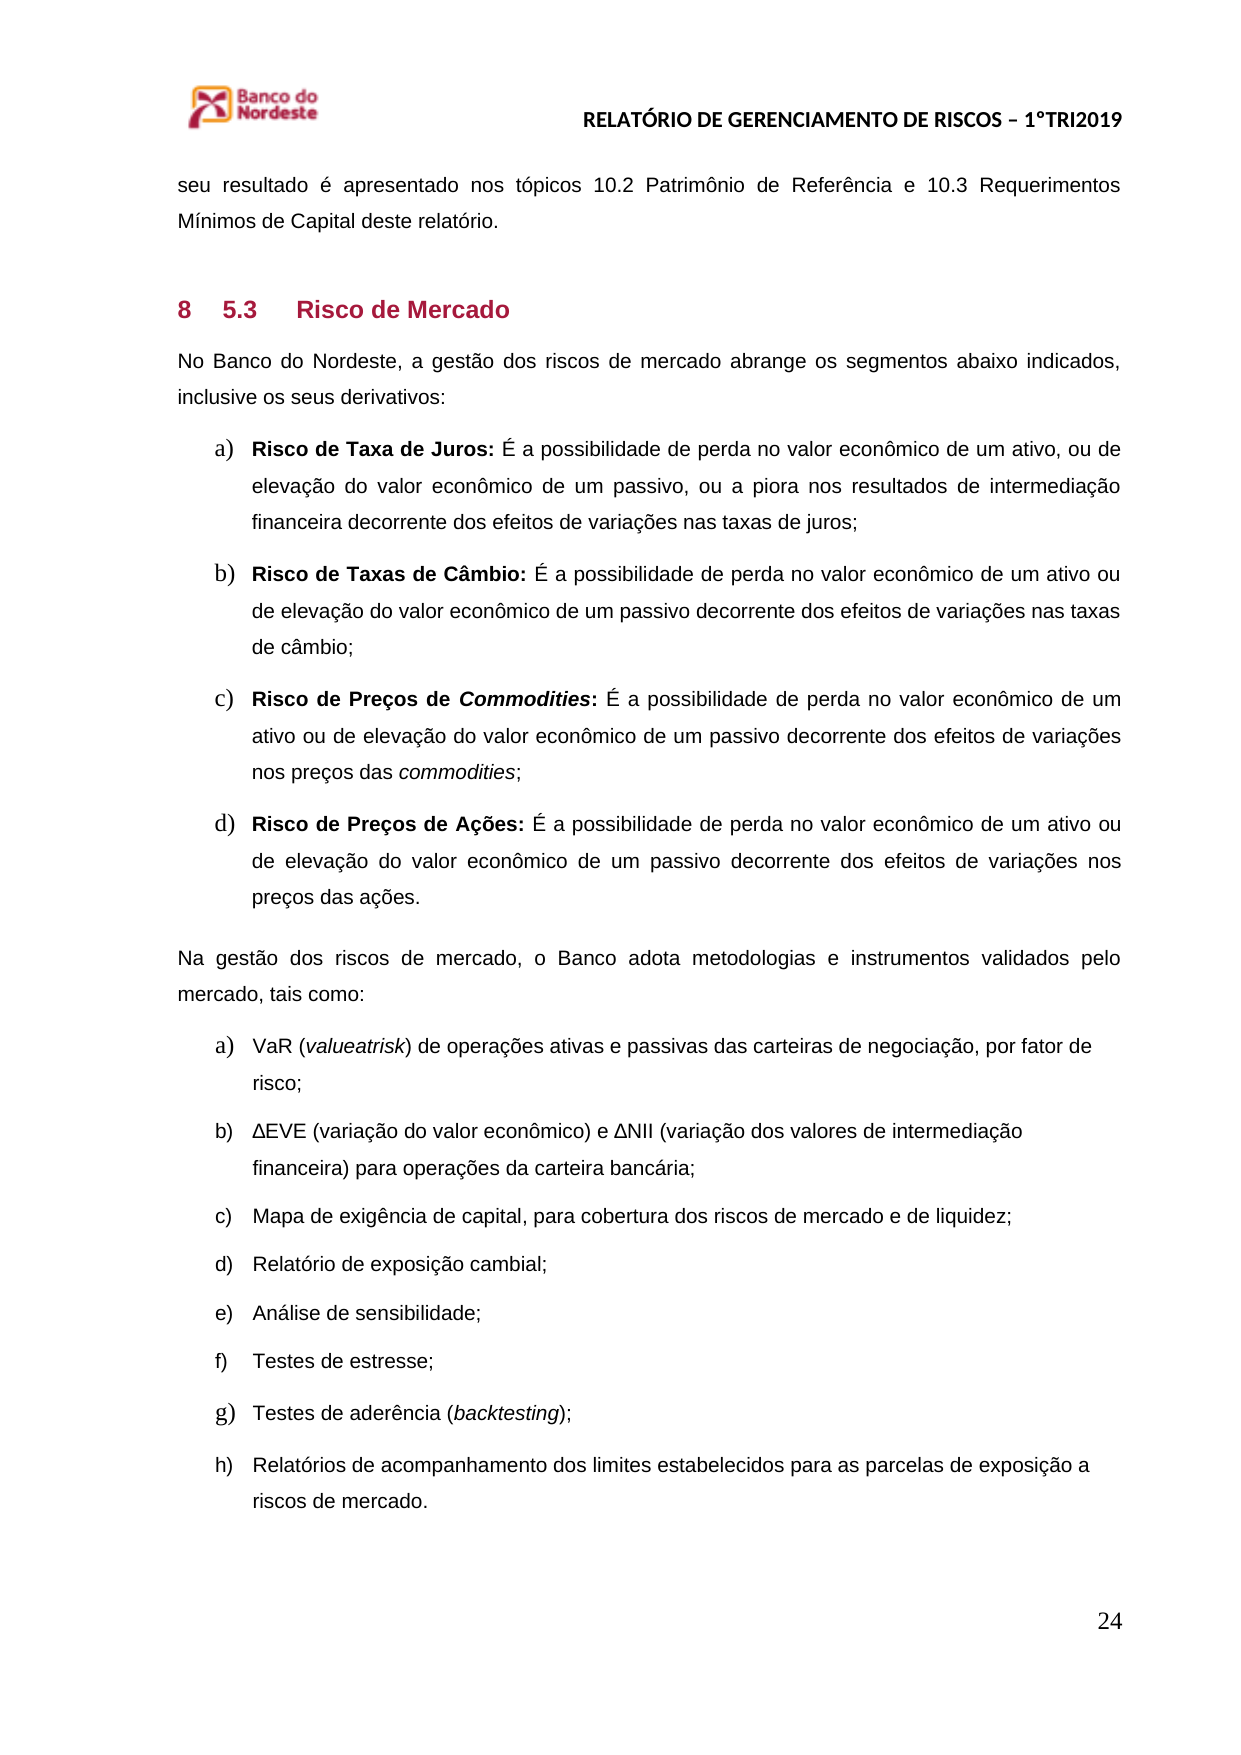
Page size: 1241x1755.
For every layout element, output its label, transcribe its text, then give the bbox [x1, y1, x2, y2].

list Relatórios de acompanhamento dos limites estabelecidos para as parcelas de exposição a riscos de mercado. [215, 1453, 1122, 1513]
list Testes de aderência (backtesting); [215, 1397, 1122, 1426]
list Risco de Preços de Ações: É a possibilidade de perda no valor econômico de um ativo ou de elevação do valor econômico de um passivo decorrente dos efeitos de variações nos preços das ações. [214, 808, 1122, 909]
list Risco de Preços de Commodities: É a possibilidade de perda no valor econômico de um ativo ou de elevação do valor econômico de um passivo decorrente dos efeitos de variações nos preços das commodities; [214, 683, 1122, 784]
list Análise de sensibilidade; [215, 1301, 1122, 1324]
list Mapa de exigência de capital, para cobertura dos riscos de mercado e de liquidez; [215, 1204, 1122, 1228]
list Relatório de exposição cambial; [215, 1252, 1122, 1276]
list ∆EVE (variação do valor econômico) e ∆NII (variação dos valores de intermediação financeira) para operações da carteira bancária; [215, 1119, 1122, 1179]
list Testes de estresse; [215, 1349, 1122, 1373]
text Na gestão dos riscos de mercado, o Banco adota metodologias e instrumentos validados pelo mercado, tais como: [177, 946, 1122, 1006]
list VaR (valueatrisk) de operações ativas e passivas das carteiras de negociação, por fator de risco; [215, 1030, 1122, 1095]
list Risco de Taxa de Juros: É a possibilidade de perda no valor econômico de um ativo, ou de elevação do valor econômico de um passivo, ou a piora nos resultados de intermediação financeira decorrente dos efeitos de variações nas taxas de juros; [214, 433, 1122, 533]
list Risco de Taxas de Câmbio: É a possibilidade de perda no valor econômico de um ativo ou de elevação do valor econômico de um passivo decorrente dos efeitos de variações nas taxas de câmbio; [214, 558, 1122, 659]
text seu resultado é apresentado nos tópicos 10.2 Patrimônio de Referência e 10.3 Requerimentos Mínimos de Capital deste relatório. [177, 173, 1122, 233]
text No Banco do Nordeste, a gestão dos riscos de mercado abrange os segmentos abaixo indicados, inclusive os seus derivativos: [177, 348, 1122, 408]
subtitle 5.3 Risco de Mercado [177, 295, 1122, 323]
